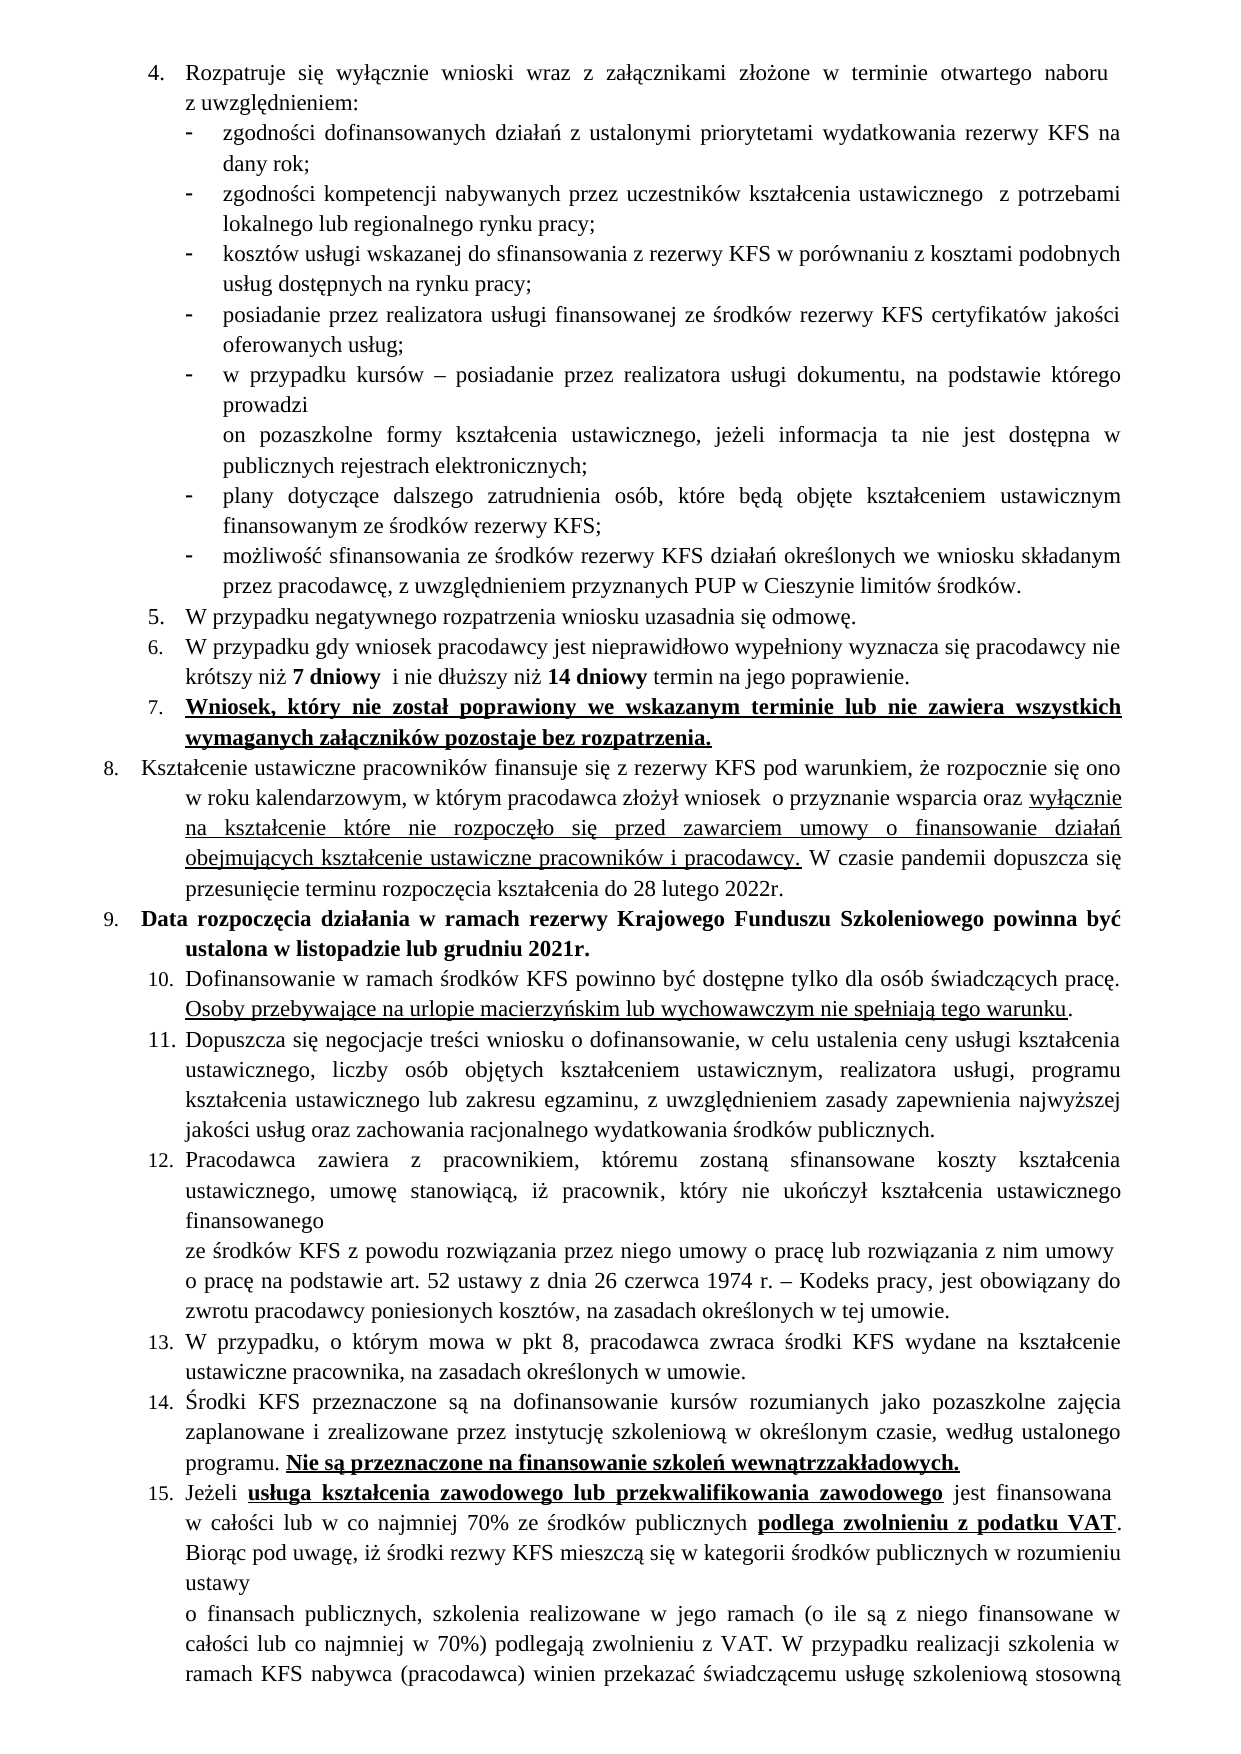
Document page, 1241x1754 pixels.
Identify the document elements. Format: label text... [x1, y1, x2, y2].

list posiadanie przez realizatora usługi finansowanej ze środków rezerwy KFS certyfikatów jakości oferowanych usług; [185, 301, 1122, 357]
list Wniosek, który nie został poprawiony we wskazanym terminie lub nie zawiera wszystkich wymaganych załączników pozostaje bez rozpatrzenia. [148, 693, 1122, 750]
list Środki KFS przeznaczone są na dofinansowanie kursów rozumianych jako pozaszkolne zajęcia zaplanowane i zrealizowane przez instytucję szkoleniową w określonym czasie, według ustalonego programu. Nie są przeznaczone na finansowanie szkoleń wewnątrzzakładowych. [148, 1388, 1122, 1475]
list zgodności kompetencji nabywanych przez uczestników kształcenia ustawicznego z potrzebami lokalnego lub regionalnego rynku pracy; [185, 180, 1122, 236]
list w przypadku kursów – posiadanie przez realizatora usługi dokumentu, na podstawie którego prowadzi on pozaszkolne formy kształcenia ustawicznego, jeżeli informacja ta nie jest dostępna w publicznych rejestrach elektronicznych; [185, 361, 1122, 478]
list Dofinansowanie w ramach środków KFS powinno być dostępne tylko dla osób świadczących pracę. Osoby przebywające na urlopie macierzyńskim lub wychowawczym nie spełniają tego warunku. [148, 965, 1122, 1022]
list zgodności dofinansowanych działań z ustalonymi priorytetami wydatkowania rezerwy KFS na dany rok; [185, 119, 1122, 176]
list W przypadku negatywnego rozpatrzenia wniosku uzasadnia się odmowę. [148, 603, 1122, 629]
list plany dotyczące dalszego zatrudnienia osób, które będą objęte kształceniem ustawicznym finansowanym ze środków rezerwy KFS; [185, 482, 1122, 538]
list W przypadku gdy wniosek pracodawcy jest nieprawidłowo wypełniony wyznacza się pracodawcy nie krótszy niż 7 dniowy i nie dłuższy niż 14 dniowy termin na jego poprawienie. [148, 633, 1122, 689]
list Rozpatruje się wyłącznie wnioski wraz z załącznikami złożone w terminie otwartego naboru z uwzględnieniem: [148, 59, 1122, 116]
list możliwość sfinansowania ze środków rezerwy KFS działań określonych we wniosku składanym przez pracodawcę, z uwzględnieniem przyznanych PUP w Cieszynie limitów środków. [185, 542, 1122, 599]
list kosztów usługi wskazanej do sfinansowania z rezerwy KFS w porównaniu z kosztami podobnych usług dostępnych na rynku pracy; [185, 240, 1122, 297]
list Data rozpoczęcia działania w ramach rezerwy Krajowego Funduszu Szkoleniowego powinna być ustalona w listopadzie lub grudniu 2021r. [103, 905, 1122, 961]
list Dopuszcza się negocjacje treści wniosku o dofinansowanie, w celu ustalenia ceny usługi kształcenia ustawicznego, liczby osób objętych kształceniem ustawicznym, realizatora usługi, programu kształcenia ustawicznego lub zakresu egzaminu, z uwzględnieniem zasady zapewnienia najwyższej jakości usług oraz zachowania racjonalnego wydatkowania środków publicznych. [148, 1026, 1122, 1143]
list Pracodawca zawiera z pracownikiem, któremu zostaną sfinansowane koszty kształcenia ustawicznego, umowę stanowiącą, iż pracownik, który nie ukończył kształcenia ustawicznego finansowanego ze środków KFS z powodu rozwiązania przez niego umowy o pracę lub rozwiązania z nim umowy o pracę na podstawie art. 52 ustawy z dnia 26 czerwca 1974 r. – Kodeks pracy, jest obowiązany do zwrotu pracodawcy poniesionych kosztów, na zasadach określonych w tej umowie. [148, 1147, 1122, 1324]
list W przypadku, o którym mowa w pkt 8, pracodawca zwraca środki KFS wydane na kształcenie ustawiczne pracownika, na zasadach określonych w umowie. [148, 1328, 1122, 1384]
list Jeżeli usługa kształcenia zawodowego lub przekwalifikowania zawodowego jest finansowana w całości lub w co najmniej 70% ze środków publicznych podlega zwolnieniu z podatku VAT. Biorąc pod uwagę, iż środki rezwy KFS mieszczą się w kategorii środków publicznych w rozumieniu ustawy o finansach publicznych, szkolenia realizowane w jego ramach (o ile są z niego finansowane w całości lub co najmniej w 70%) podlegają zwolnieniu z VAT. W przypadku realizacji szkolenia w ramach KFS nabywca (pracodawca) winien przekazać świadczącemu usługę szkoleniową stosowną [148, 1479, 1122, 1686]
list Kształcenie ustawiczne pracowników finansuje się z rezerwy KFS pod warunkiem, że rozpocznie się ono w roku kalendarzowym, w którym pracodawca złożył wniosek o przyznanie wsparcia oraz wyłącznie na kształcenie które nie rozpoczęło się przed zawarciem umowy o finansowanie działań obejmujących kształcenie ustawiczne pracowników i pracodawcy. W czasie pandemii dopuszcza się przesunięcie terminu rozpoczęcia kształcenia do 28 lutego 2022r. [103, 754, 1122, 901]
